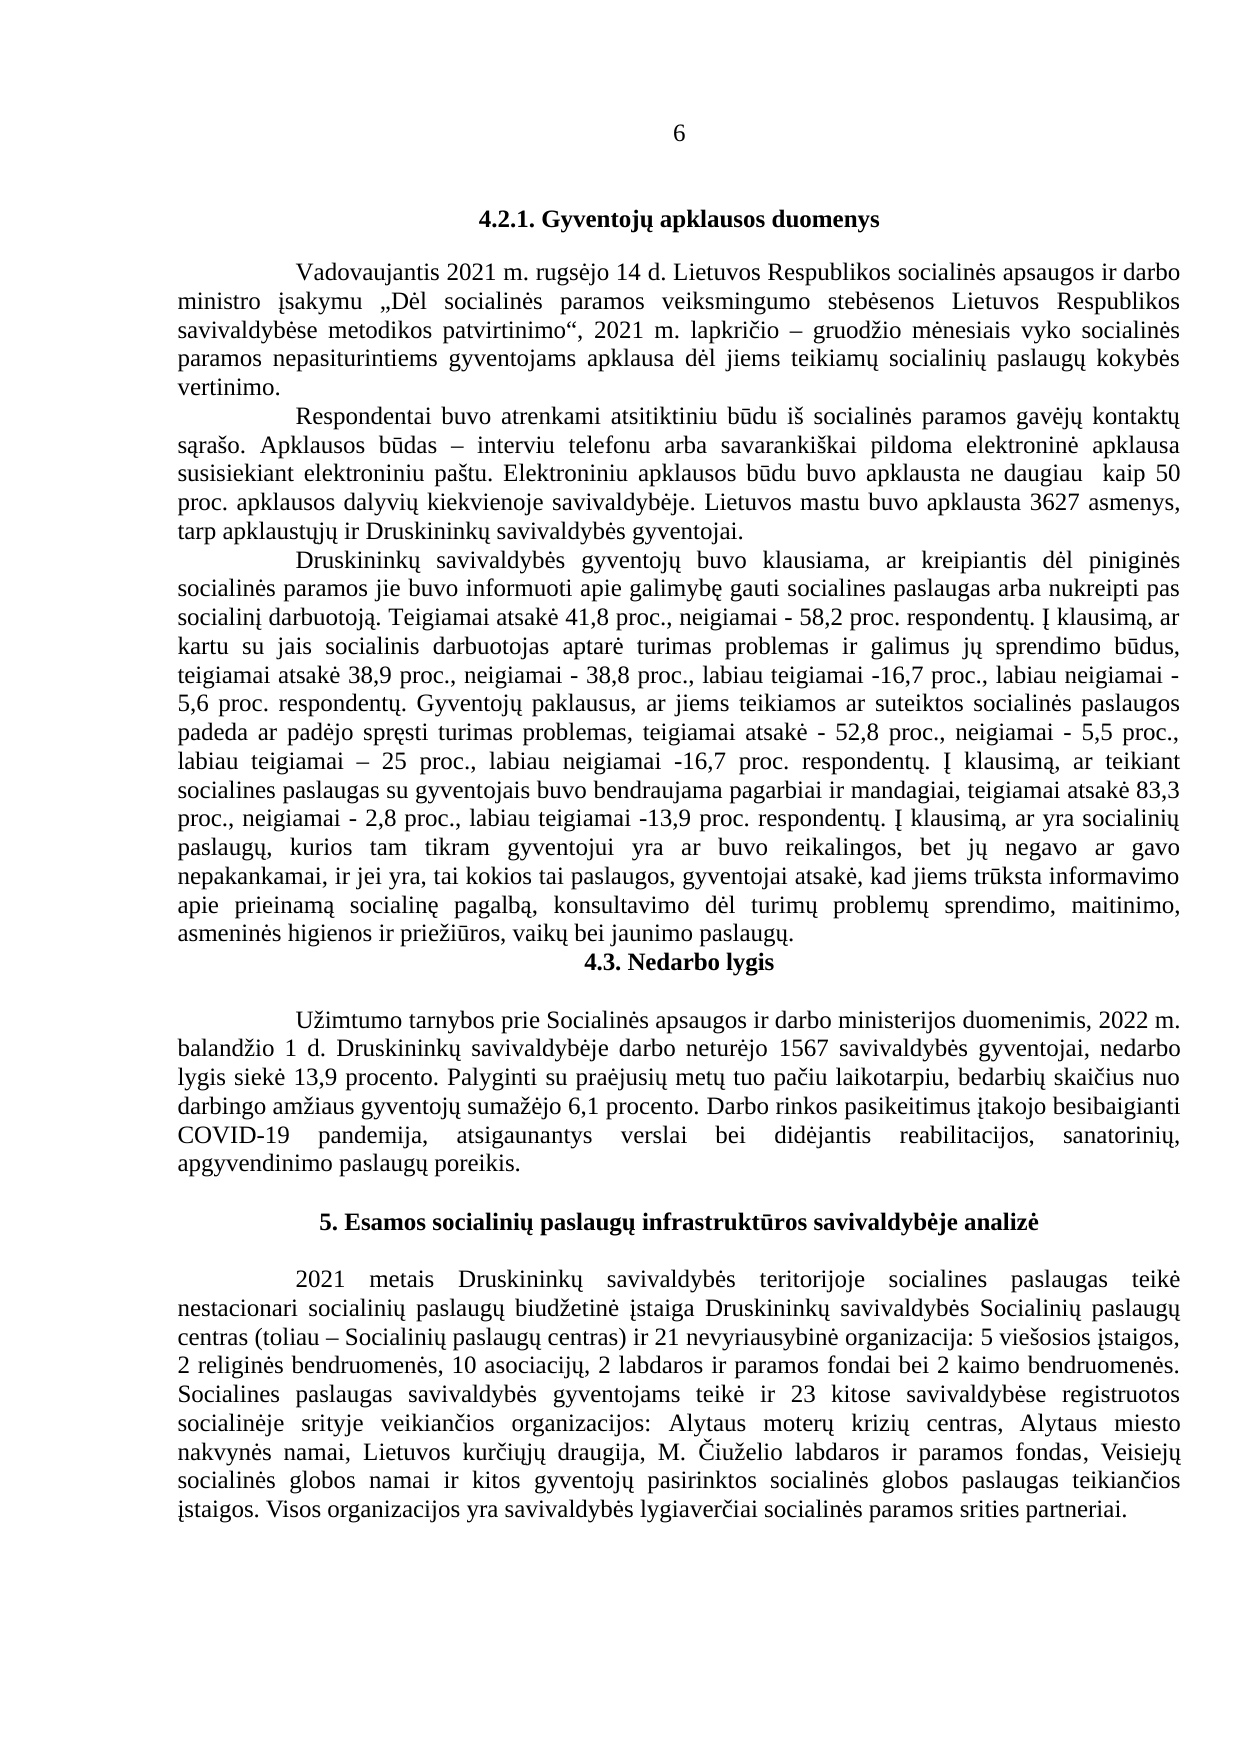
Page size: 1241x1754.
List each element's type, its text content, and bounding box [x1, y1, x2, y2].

text Užimtumo tarnybos prie Socialinės apsaugos ir darbo ministerijos duomenimis, 2022 m. balandžio 1 d. Druskininkų savivaldybėje darbo neturėjo 1567 savivaldybės gyventojai, nedarbo lygis siekė 13,9 procento. Palyginti su praėjusių metų tuo pačiu laikotarpiu, bedarbių skaičius nuo darbingo amžiaus gyventojų sumažėjo 6,1 procento. Darbo rinkos pasikeitimus įtakojo besibaigianti COVID-19 pandemija, atsigaunantys verslai bei didėjantis reabilitacijos, sanatorinių, apgyvendinimo paslaugų poreikis. [177, 1005, 1181, 1177]
text 2021 metais Druskininkų savivaldybės teritorijoje socialines paslaugas teikė nestacionari socialinių paslaugų biudžetinė įstaiga Druskininkų savivaldybės Socialinių paslaugų centras (toliau – Socialinių paslaugų centras) ir 21 nevyriausybinė organizacija: 5 viešosios įstaigos, 2 religinės bendruomenės, 10 asociacijų, 2 labdaros ir paramos fondai bei 2 kaimo bendruomenės. Socialines paslaugas savivaldybės gyventojams teikė ir 23 kitose savivaldybėse registruotos socialinėje srityje veikiančios organizacijos: Alytaus moterų krizių centras, Alytaus miesto nakvynės namai, Lietuvos kurčiųjų draugija, M. Čiuželio labdaros ir paramos fondas, Veisiejų socialinės globos namai ir kitos gyventojų pasirinktos socialinės globos paslaugas teikiančios įstaigos. Visos organizacijos yra savivaldybės lygiaverčiai socialinės paramos srities partneriai. [177, 1264, 1181, 1523]
text Vadovaujantis 2021 m. rugsėjo 14 d. Lietuvos Respublikos socialinės apsaugos ir darbo ministro įsakymu „Dėl socialinės paramos veiksmingumo stebėsenos Lietuvos Respublikos savivaldybėse metodikos patvirtinimo“, 2021 m. lapkričio – gruodžio mėnesiais vyko socialinės paramos nepasiturintiems gyventojams apklausa dėl jiems teikiamų socialinių paslaugų kokybės vertinimo. [177, 257, 1181, 401]
text 4.2.1. Gyventojų apklausos duomenys [177, 204, 1181, 233]
text 5. Esamos socialinių paslaugų infrastruktūros savivaldybėje analizė [177, 1206, 1181, 1236]
text Respondentai buvo atrenkami atsitiktiniu būdu iš socialinės paramos gavėjų kontaktų sąrašo. Apklausos būdas – interviu telefonu arba savarankiškai pildoma elektroninė apklausa susisiekiant elektroniniu paštu. Elektroniniu apklausos būdu buvo apklausta ne daugiau kaip 50 proc. apklausos dalyvių kiekvienoje savivaldybėje. Lietuvos mastu buvo apklausta 3627 asmenys, tarp apklaustųjų ir Druskininkų savivaldybės gyventojai. [177, 401, 1181, 545]
text 4.3. Nedarbo lygis [177, 947, 1181, 976]
text Druskininkų savivaldybės gyventojų buvo klausiama, ar kreipiantis dėl piniginės socialinės paramos jie buvo informuoti apie galimybę gauti socialines paslaugas arba nukreipti pas socialinį darbuotoją. Teigiamai atsakė 41,8 proc., neigiamai - 58,2 proc. respondentų. Į klausimą, ar kartu su jais socialinis darbuotojas aptarė turimas problemas ir galimus jų sprendimo būdus, teigiamai atsakė 38,9 proc., neigiamai - 38,8 proc., labiau teigiamai -16,7 proc., labiau neigiamai - 5,6 proc. respondentų. Gyventojų paklausus, ar jiems teikiamos ar suteiktos socialinės paslaugos padeda ar padėjo spręsti turimas problemas, teigiamai atsakė - 52,8 proc., neigiamai - 5,5 proc., labiau teigiamai – 25 proc., labiau neigiamai -16,7 proc. respondentų. Į klausimą, ar teikiant socialines paslaugas su gyventojais buvo bendraujama pagarbiai ir mandagiai, teigiamai atsakė 83,3 proc., neigiamai - 2,8 proc., labiau teigiamai -13,9 proc. respondentų. Į klausimą, ar yra socialinių paslaugų, kurios tam tikram gyventojui yra ar buvo reikalingos, bet jų negavo ar gavo nepakankamai, ir jei yra, tai kokios tai paslaugos, gyventojai atsakė, kad jiems trūksta informavimo apie prieinamą socialinę pagalbą, konsultavimo dėl turimų problemų sprendimo, maitinimo, asmeninės higienos ir priežiūros, vaikų bei jaunimo paslaugų. [177, 545, 1181, 947]
